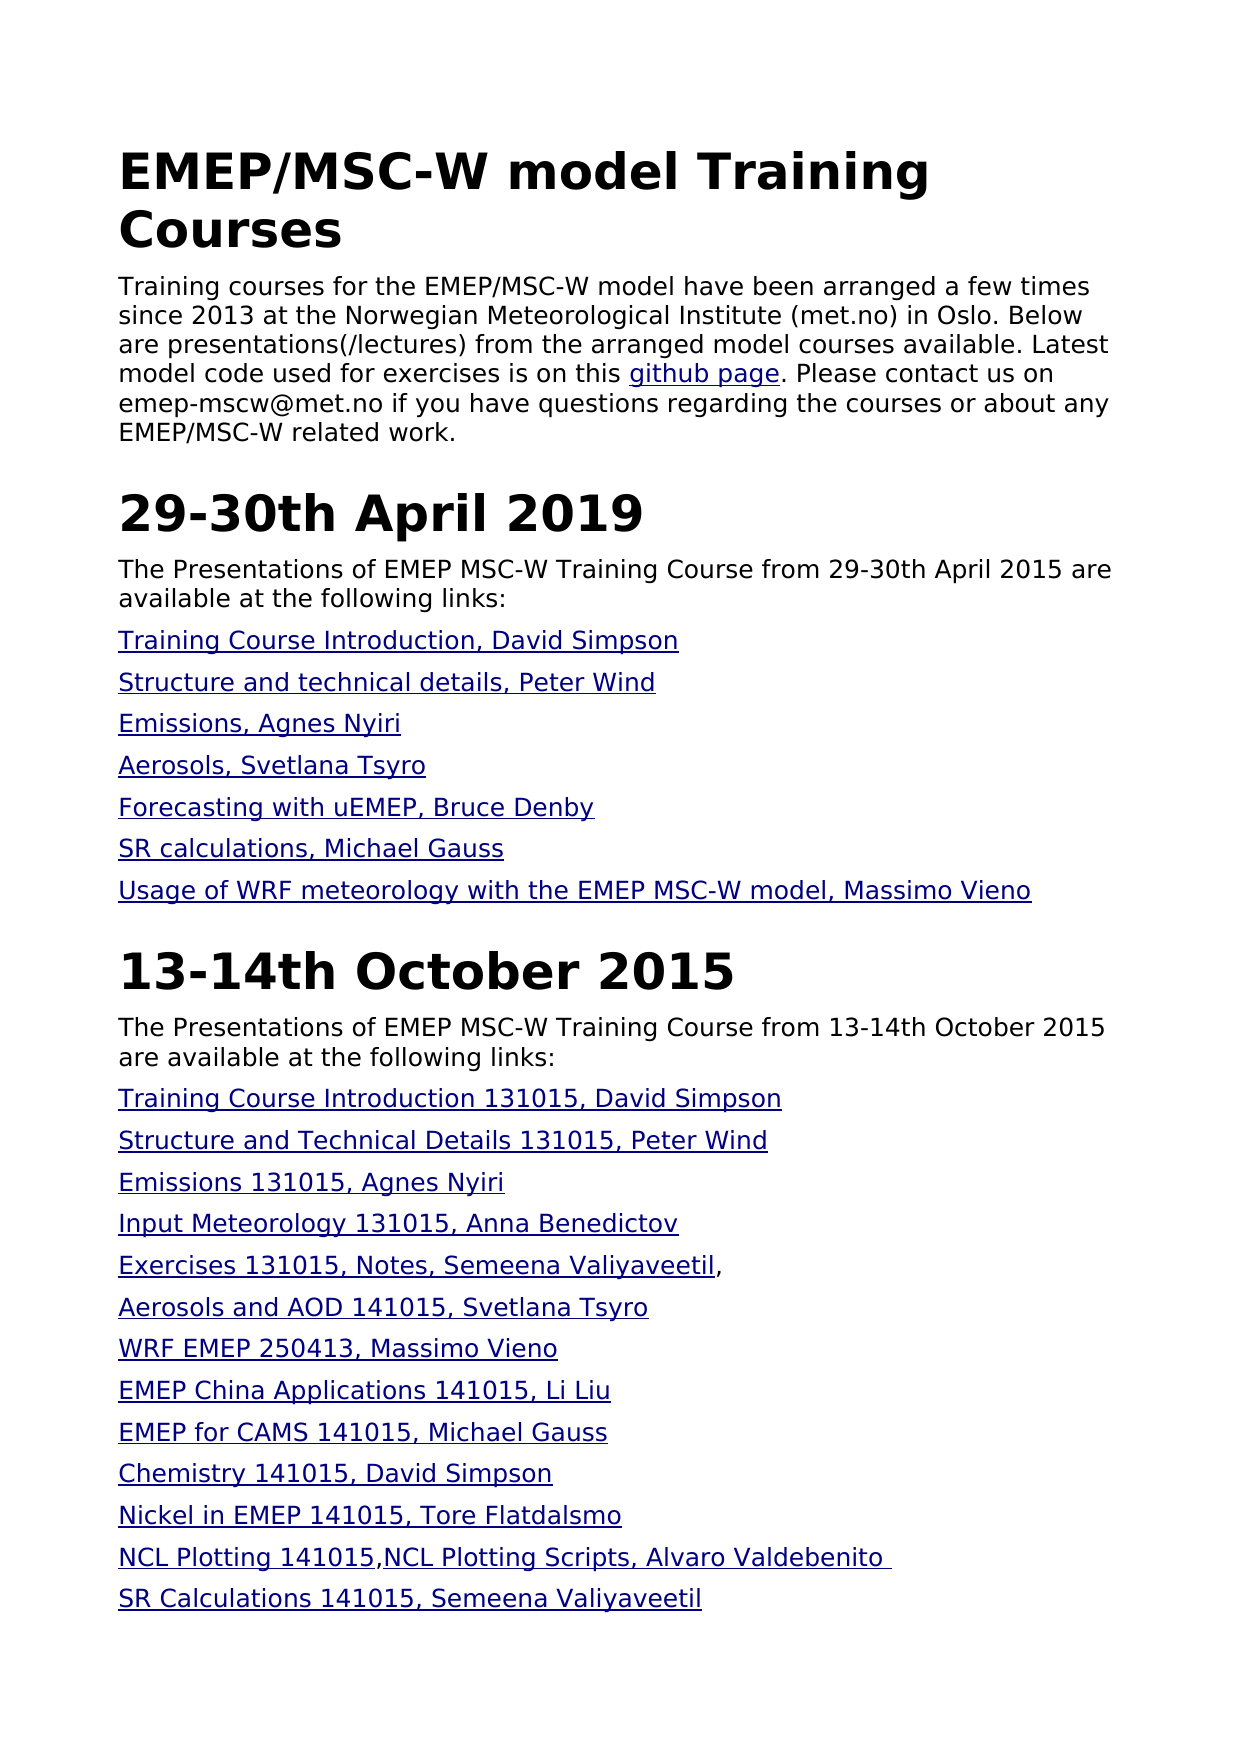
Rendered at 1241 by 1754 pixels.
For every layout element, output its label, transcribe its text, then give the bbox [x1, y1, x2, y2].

text EMEP China Applications 141015, Li Liu [118, 1376, 1122, 1405]
text The Presentations of EMEP MSC-W Training Course from 29-30th April 2015 are available at the following links: [118, 555, 1122, 614]
text Exercises 131015, Notes, Semeena Valiyaveetil, [118, 1251, 1122, 1280]
subtitle 13-14th October 2015 [118, 943, 1122, 1001]
text Usage of WRF meteorology with the EMEP MSC-W model, Massimo Vieno [118, 876, 1122, 905]
text Input Meteorology 131015, Anna Benedictov [118, 1209, 1122, 1238]
text Nickel in EMEP 141015, Tore Flatdalsmo [118, 1501, 1122, 1530]
text NCL Plotting 141015,NCL Plotting Scripts, Alvaro Valdebenito [118, 1543, 1122, 1572]
subtitle 29-30th April 2019 [118, 484, 1122, 543]
text Structure and technical details, Peter Wind [118, 668, 1122, 697]
text The Presentations of EMEP MSC-W Training Course from 13-14th October 2015 are available at the following links: [118, 1013, 1122, 1072]
text Chemistry 141015, David Simpson [118, 1459, 1122, 1488]
text Training Course Introduction 131015, David Simpson [118, 1084, 1122, 1113]
text Emissions 131015, Agnes Nyiri [118, 1168, 1122, 1197]
text Aerosols and AOD 141015, Svetlana Tsyro [118, 1293, 1122, 1322]
text EMEP for CAMS 141015, Michael Gauss [118, 1418, 1122, 1447]
text SR calculations, Michael Gauss [118, 834, 1122, 864]
text Aerosols, Svetlana Tsyro [118, 751, 1122, 780]
text Forecasting with uEMEP, Bruce Denby [118, 793, 1122, 822]
text Structure and Technical Details 131015, Peter Wind [118, 1126, 1122, 1155]
text Training courses for the EMEP/MSC-W model have been arranged a few times since 2013 at the Norwegian Meteorological Institute (met.no) in Oslo. Below are presentations(/lectures) from the arranged model courses available. Latest model code used for exercises is on this github page. Please contact us on emep-mscw@met.no if you have questions regarding the courses or about any EMEP/MSC-W related work. [118, 272, 1122, 447]
text Emissions, Agnes Nyiri [118, 709, 1122, 739]
text SR Calculations 141015, Semeena Valiyaveetil [118, 1584, 1122, 1613]
text WRF EMEP 250413, Massimo Vieno [118, 1334, 1122, 1363]
text Training Course Introduction, David Simpson [118, 626, 1122, 655]
subtitle EMEP/MSC-W model Training Courses [118, 143, 1122, 259]
